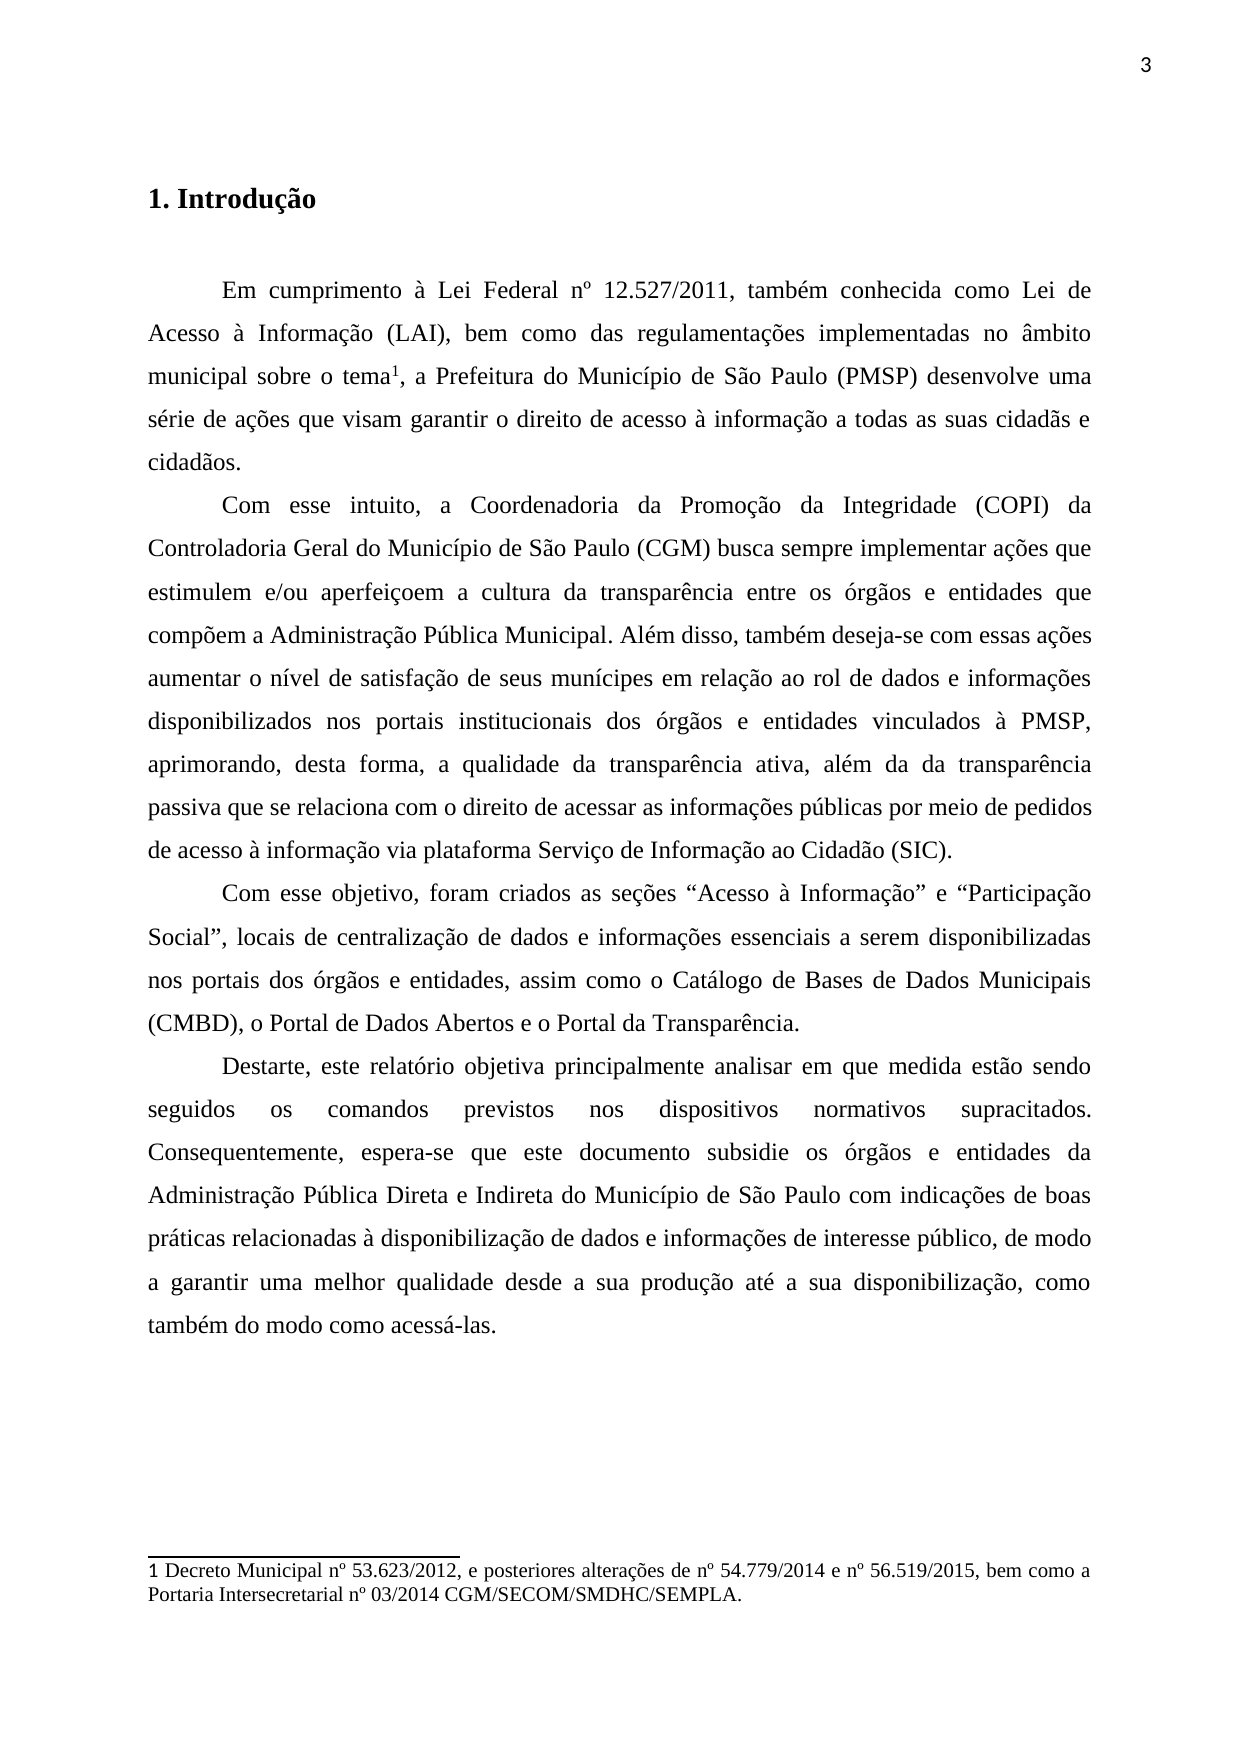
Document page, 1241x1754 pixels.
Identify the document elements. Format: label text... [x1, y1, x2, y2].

text Destarte, este relatório objetiva principalmente analisar em que medida estão sendo seguidos os comandos previstos nos dispositivos normativos supracitados. Consequentemente, espera-se que este documento subsidie os órgãos e entidades da Administração Pública Direta e Indireta do Município de São Paulo com indicações de boas práticas relacionadas à disponibilização de dados e informações de interesse público, de modo a garantir uma melhor qualidade desde a sua produção até a sua disponibilização, como também do modo como acessá-las. [148, 1051, 1092, 1338]
text 1. Introdução [148, 181, 1092, 215]
text Com esse objetivo, foram criados as seções “Acesso à Informação” e “Participação Social”, locais de centralização de dados e informações essenciais a serem disponibilizadas nos portais dos órgãos e entidades, assim como o Catálogo de Bases de Dados Municipais (CMBD), o Portal de Dados Abertos e o Portal da Transparência. [148, 878, 1092, 1037]
text Em cumprimento à Lei Federal nº 12.527/2011, também conhecida como Lei de Acesso à Informação (LAI), bem como das regulamentações implementadas no âmbito municipal sobre o tema, a Prefeitura do Município de São Paulo (PMSP) desenvolve uma série de ações que visam garantir o direito de acesso à informação a todas as suas cidadãs e cidadãos. [148, 275, 1092, 476]
text Decreto Municipal nº 53.623/2012, e posteriores alterações de nº 54.779/2014 e nº 56.519/2015, bem como a Portaria Intersecretarial nº 03/2014 CGM/SECOM/SMDHC/SEMPLA. [148, 1557, 1092, 1606]
text Com esse intuito, a Coordenadoria da Promoção da Integridade (COPI) da Controladoria Geral do Município de São Paulo (CGM) busca sempre implementar ações que estimulem e/ou aperfeiçoem a cultura da transparência entre os órgãos e entidades que compõem a Administração Pública Municipal. Além disso, também deseja-se com essas ações aumentar o nível de satisfação de seus munícipes em relação ao rol de dados e informações disponibilizados nos portais institucionais dos órgãos e entidades vinculados à PMSP, aprimorando, desta forma, a qualidade da transparência ativa, além da da transparência passiva que se relaciona com o direito de acessar as informações públicas por meio de pedidos de acesso à informação via plataforma Serviço de Informação ao Cidadão (SIC). [148, 490, 1092, 864]
